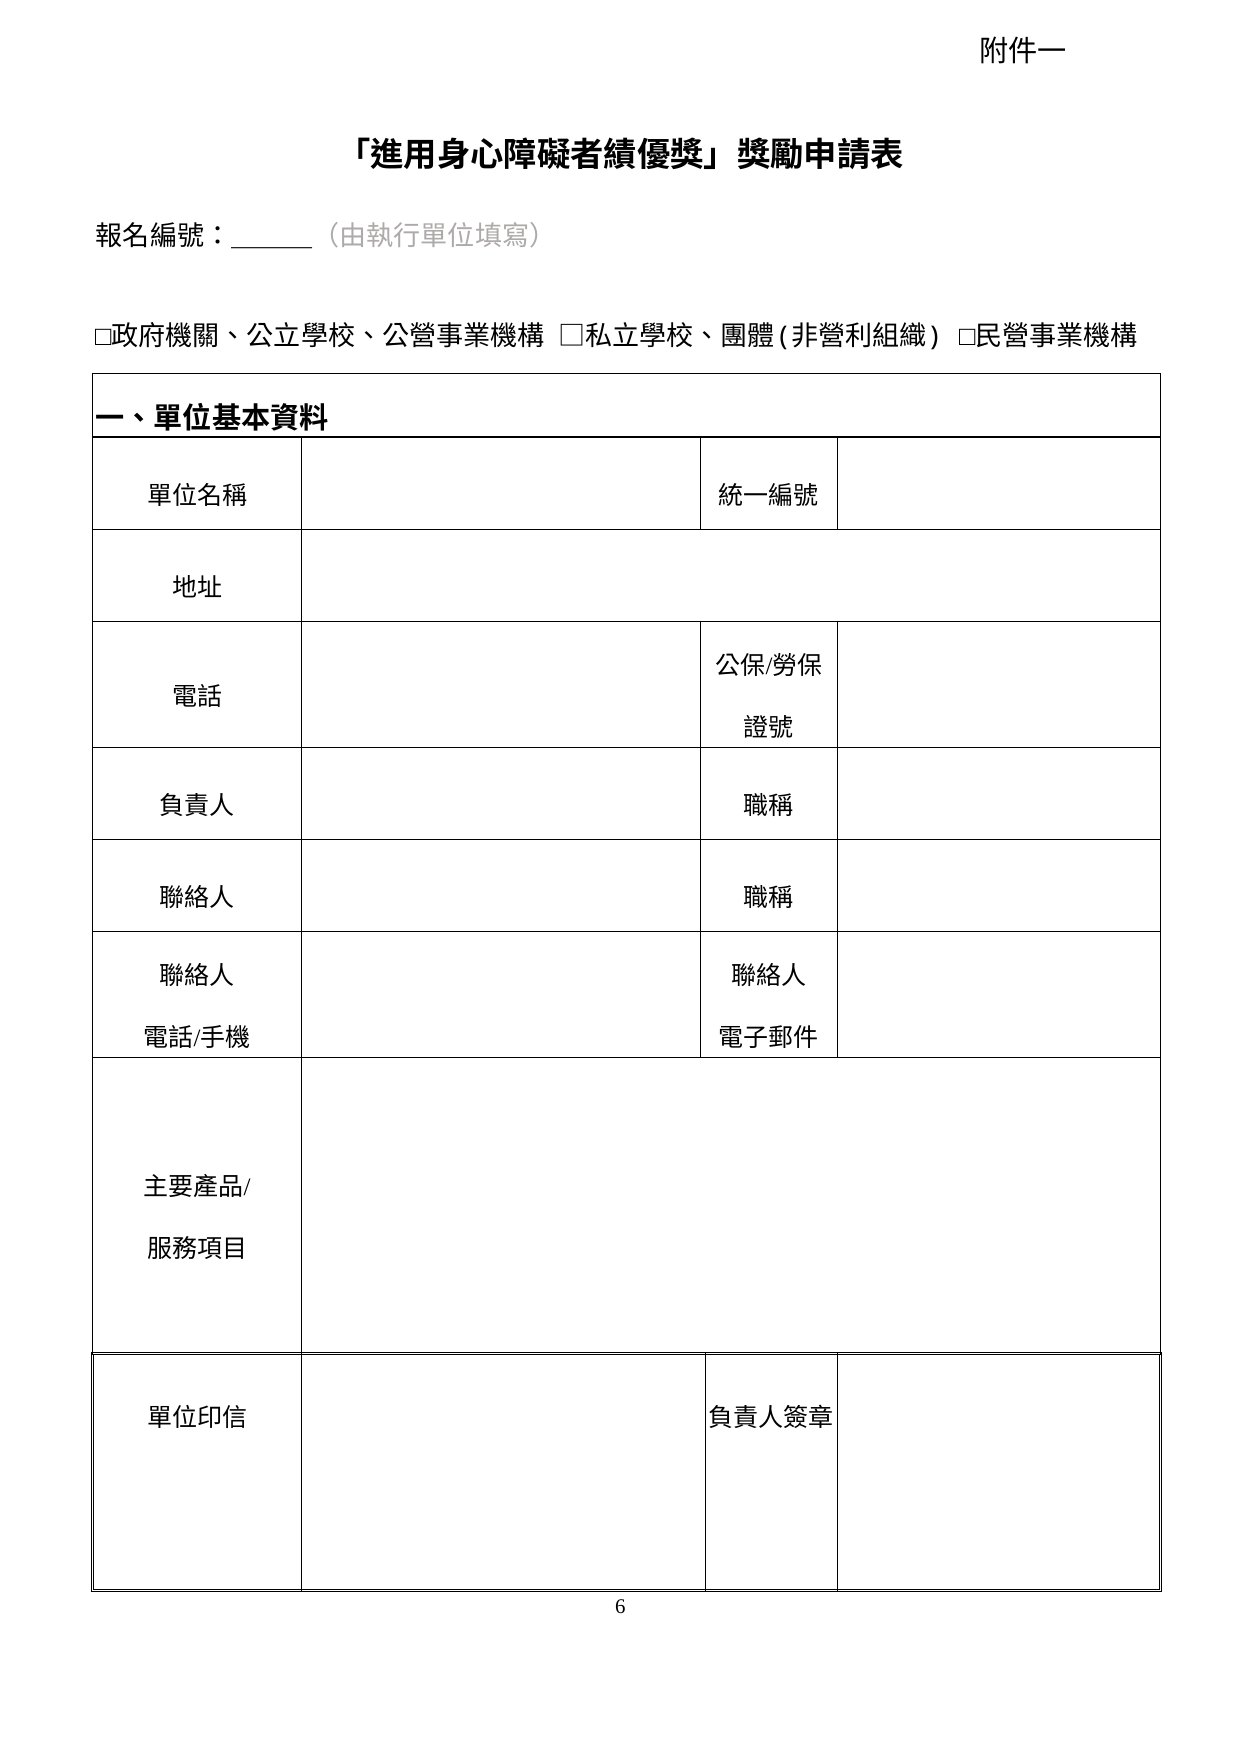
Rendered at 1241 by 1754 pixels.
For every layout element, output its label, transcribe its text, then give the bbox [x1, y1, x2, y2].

table_cell [838, 840, 1160, 931]
table_header 一、單位基本資料 [93, 374, 1160, 436]
text 報名編號：＿＿＿（由執行單位填寫） [96, 192, 1197, 254]
table_cell 統一編號 [701, 438, 837, 528]
table_cell 聯絡人 電話/手機 [93, 932, 301, 1057]
table_cell [302, 1058, 1160, 1352]
table_cell [838, 932, 1160, 1057]
table_cell [302, 748, 700, 839]
table_cell [302, 932, 700, 1057]
table_cell 單位印信 [94, 1355, 301, 1588]
table_cell 職稱 [701, 840, 837, 931]
table_cell 單位名稱 [93, 438, 301, 528]
text □政府機關、公立學校、公營事業機構 □私立學校、團體(非營利組織) □民營事業機構 [36, 292, 1197, 354]
table_cell [838, 1355, 1159, 1588]
table_cell 電話 [93, 622, 301, 747]
table_cell 公保/勞保證號 [701, 622, 837, 747]
table_cell [838, 438, 1160, 528]
table_cell 負責人簽章 [706, 1355, 837, 1588]
table_cell 職稱 [701, 748, 837, 839]
table_cell 聯絡人 [93, 840, 301, 931]
table_cell [302, 622, 700, 747]
table_cell 聯絡人 電子郵件 [701, 932, 837, 1057]
table_cell [302, 840, 700, 931]
text 「進用身心障礙者績優獎」獎勵申請表 [183, 110, 1057, 173]
table_cell 負責人 [93, 748, 301, 839]
table_cell [302, 1355, 705, 1588]
table_cell 主要產品/ 服務項目 [93, 1058, 301, 1352]
table_cell [838, 622, 1160, 747]
table_cell 地址 [93, 530, 301, 621]
table_cell [302, 438, 700, 528]
table_cell [302, 530, 1160, 621]
table_cell [838, 748, 1160, 839]
